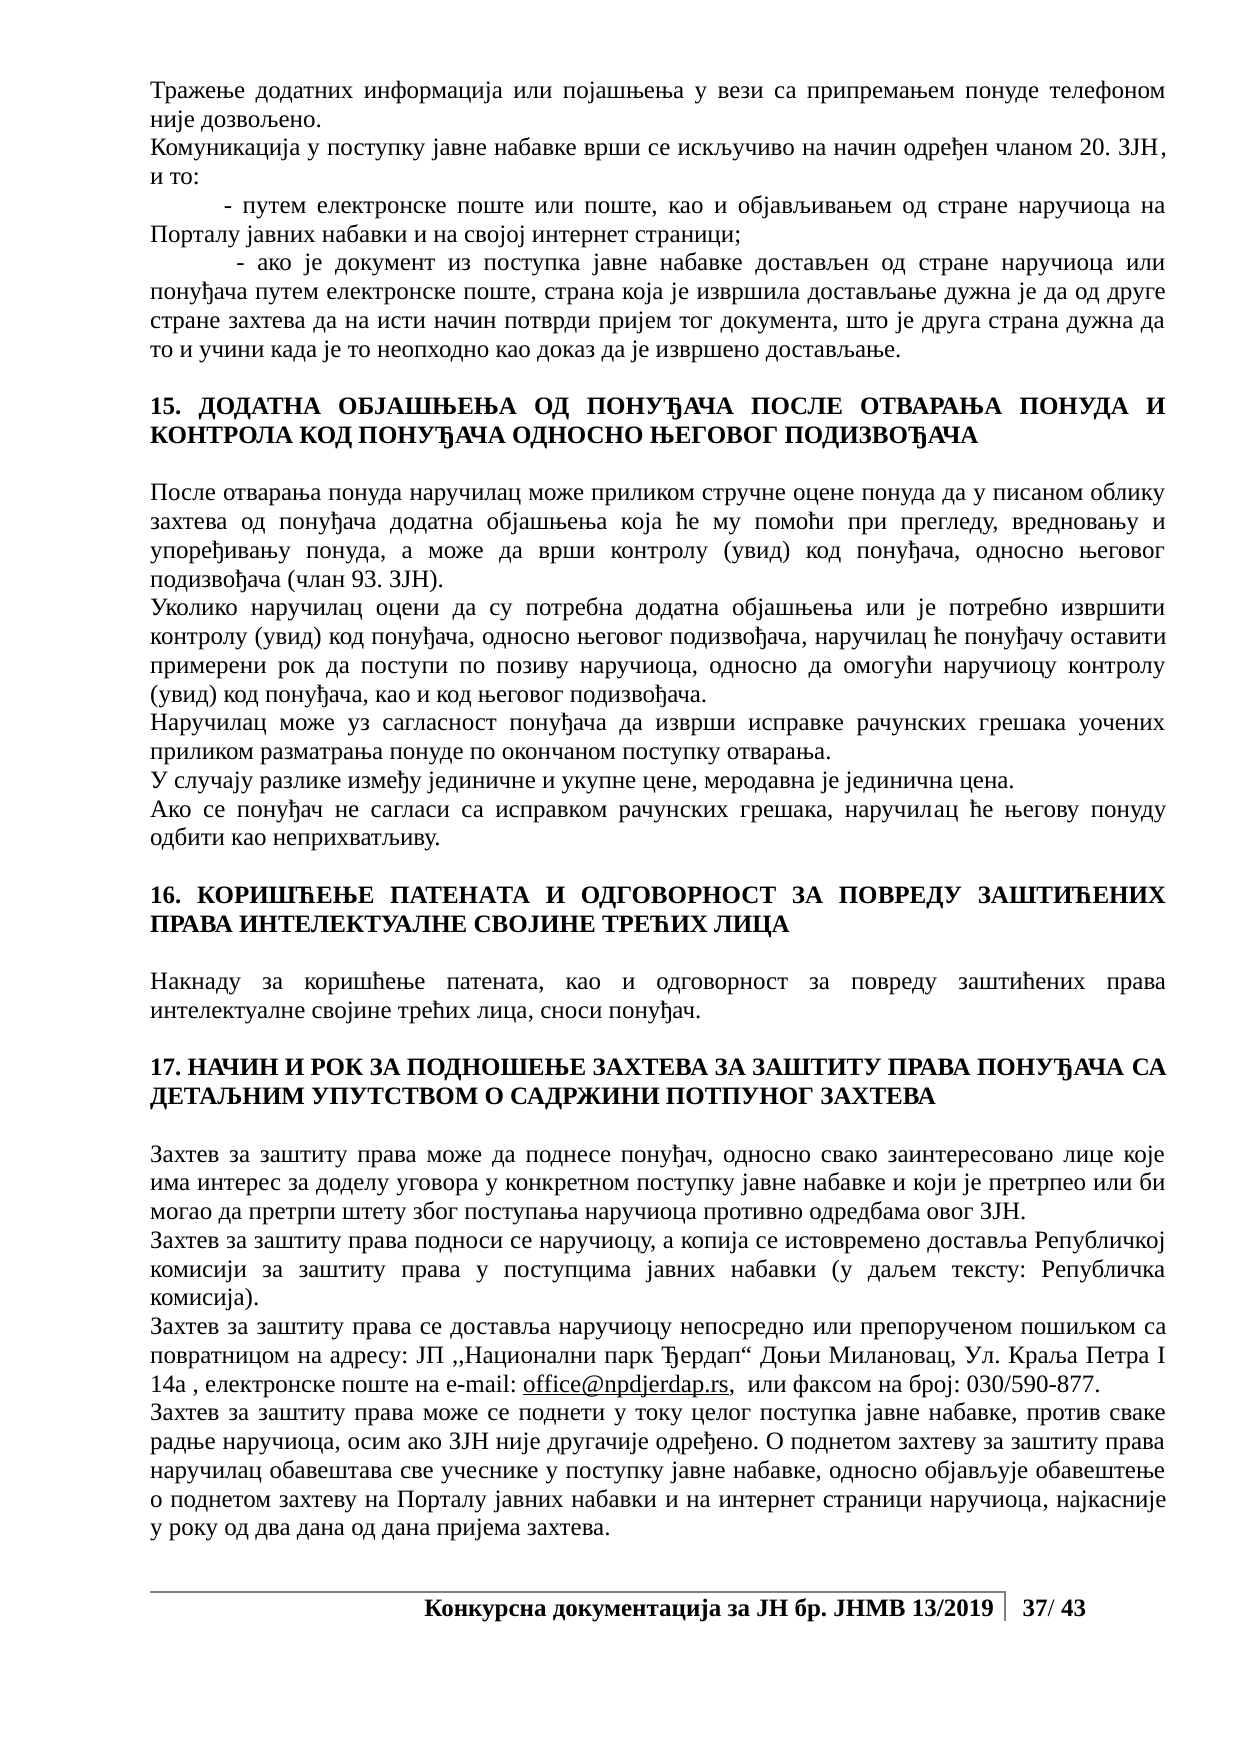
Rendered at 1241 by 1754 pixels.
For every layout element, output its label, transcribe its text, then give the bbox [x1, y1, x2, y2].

text Захтев за заштиту права подноси се наручиоцу, а копија се истовремено доставља Републичкој комисији за заштиту права у поступцима јавних набавки (у даљем тексту: Републичка комисија). [150, 1225, 1167, 1311]
text У случају разлике између јединичне и укупне цене, меродавна је јединична цена. [150, 765, 1167, 794]
text Захтев за заштиту права може да поднесе понуђач, односно свако заинтересовано лице које има интерес за доделу уговора у конкретном поступку јавне набавке и који је претрпео или би могао да претрпи штету због поступања наручиоца противно одредбама овог ЗЈН. [150, 1139, 1167, 1225]
text Накнаду за коришћење патената, као и одговорност за повреду заштићених права интелектуалне својине трећих лица, сноси понуђач. [150, 966, 1167, 1024]
text Захтев за заштиту права може се поднети у току целог поступка јавне набавке, против сваке радње наручиоца, осим ако ЗЈН није другачије одређено. О поднетом захтеву за заштиту права наручилац обавештава све учеснике у поступку јавне набавке, односно објављује обавештење о поднетом захтеву на Порталу јавних набавки и на интернет страници наручиоца, најкасније у року од два дана од дана пријема захтева. [150, 1397, 1167, 1541]
text Тражење додатних информација или појашњења у вези са припремањем понуде телефоном није дозвољено. [150, 75, 1167, 132]
text Уколико наручилац оцени да су потребна додатна објашњења или је потребно извршити контролу (увид) код понуђача, односно његовог подизвођача, наручилац ће понуђачу оставити примерени рок да поступи по позиву наручиоца, односно да омогући наручиоцу контролу (увид) код понуђача, као и код његовог подизвођача. [150, 592, 1167, 707]
text Комуникација у поступку јавне набавке врши се искључиво на начин одређен чланом 20. ЗЈН, и то: [150, 132, 1167, 190]
text Наручилац може уз сагласност понуђача да изврши исправке рачунских грешака уочених приликом разматрања понуде по окончаном поступку отварања. [150, 707, 1167, 765]
text 17. НАЧИН И РОК ЗА ПОДНОШЕЊЕ ЗАХТЕВА ЗА ЗАШТИТУ ПРАВА ПОНУЂАЧА СА ДЕТАЉНИМ УПУТСТВОМ О САДРЖИНИ ПОТПУНОГ ЗАХТЕВА [150, 1052, 1167, 1110]
text После отварања понуда наручилац може приликом стручне оцене понуда да у писаном облику захтева од понуђача додатна објашњења која ће му помоћи при прегледу, вредновању и упоређивању понуда, а може да врши контролу (увид) код понуђача, односно његовог подизвођача (члан 93. ЗЈН). [150, 477, 1167, 592]
text - путем електронске поште или поште, као и објављивањем од стране наручиоца на Порталу јавних набавки и на својој интернет страници; [150, 190, 1167, 247]
text - ако је документ из поступка јавне набавке достављен од стране наручиоца или понуђача путем електронске поште, страна која је извршила достављање дужна је да од друге стране захтева да на исти начин потврди пријем тог документа, што је друга страна дужна да то и учини када је то неопходно као доказ да је извршено достављање. [150, 247, 1167, 362]
text Захтев за заштиту права се доставља наручиоцу непосредно или препорученом пошиљком са повратницом на адресу: ЈП ,,Национални парк Ђердап“ Доњи Милановац, Ул. Краља Петра I 14а , електронске поште на e-mail: office@npdjerdap.rs, или факсом на број: 030/590-877. [150, 1311, 1167, 1397]
text Ако се понуђач не сагласи са исправком рачунских грешака, наручилац ће његову понуду одбити као неприхватљиву. [150, 794, 1167, 851]
text 16. КОРИШЋЕЊЕ ПАТЕНАТА И ОДГОВОРНОСТ ЗА ПОВРЕДУ ЗАШТИЋЕНИХ ПРАВА ИНТЕЛЕКТУАЛНЕ СВОЈИНЕ ТРЕЋИХ ЛИЦА [150, 880, 1167, 937]
text 15. ДОДАТНА ОБЈАШЊЕЊА ОД ПОНУЂАЧА ПОСЛЕ ОТВАРАЊА ПОНУДА И КОНТРОЛА КОД ПОНУЂАЧА ОДНОСНО ЊЕГОВОГ ПОДИЗВОЂАЧА [150, 391, 1167, 449]
